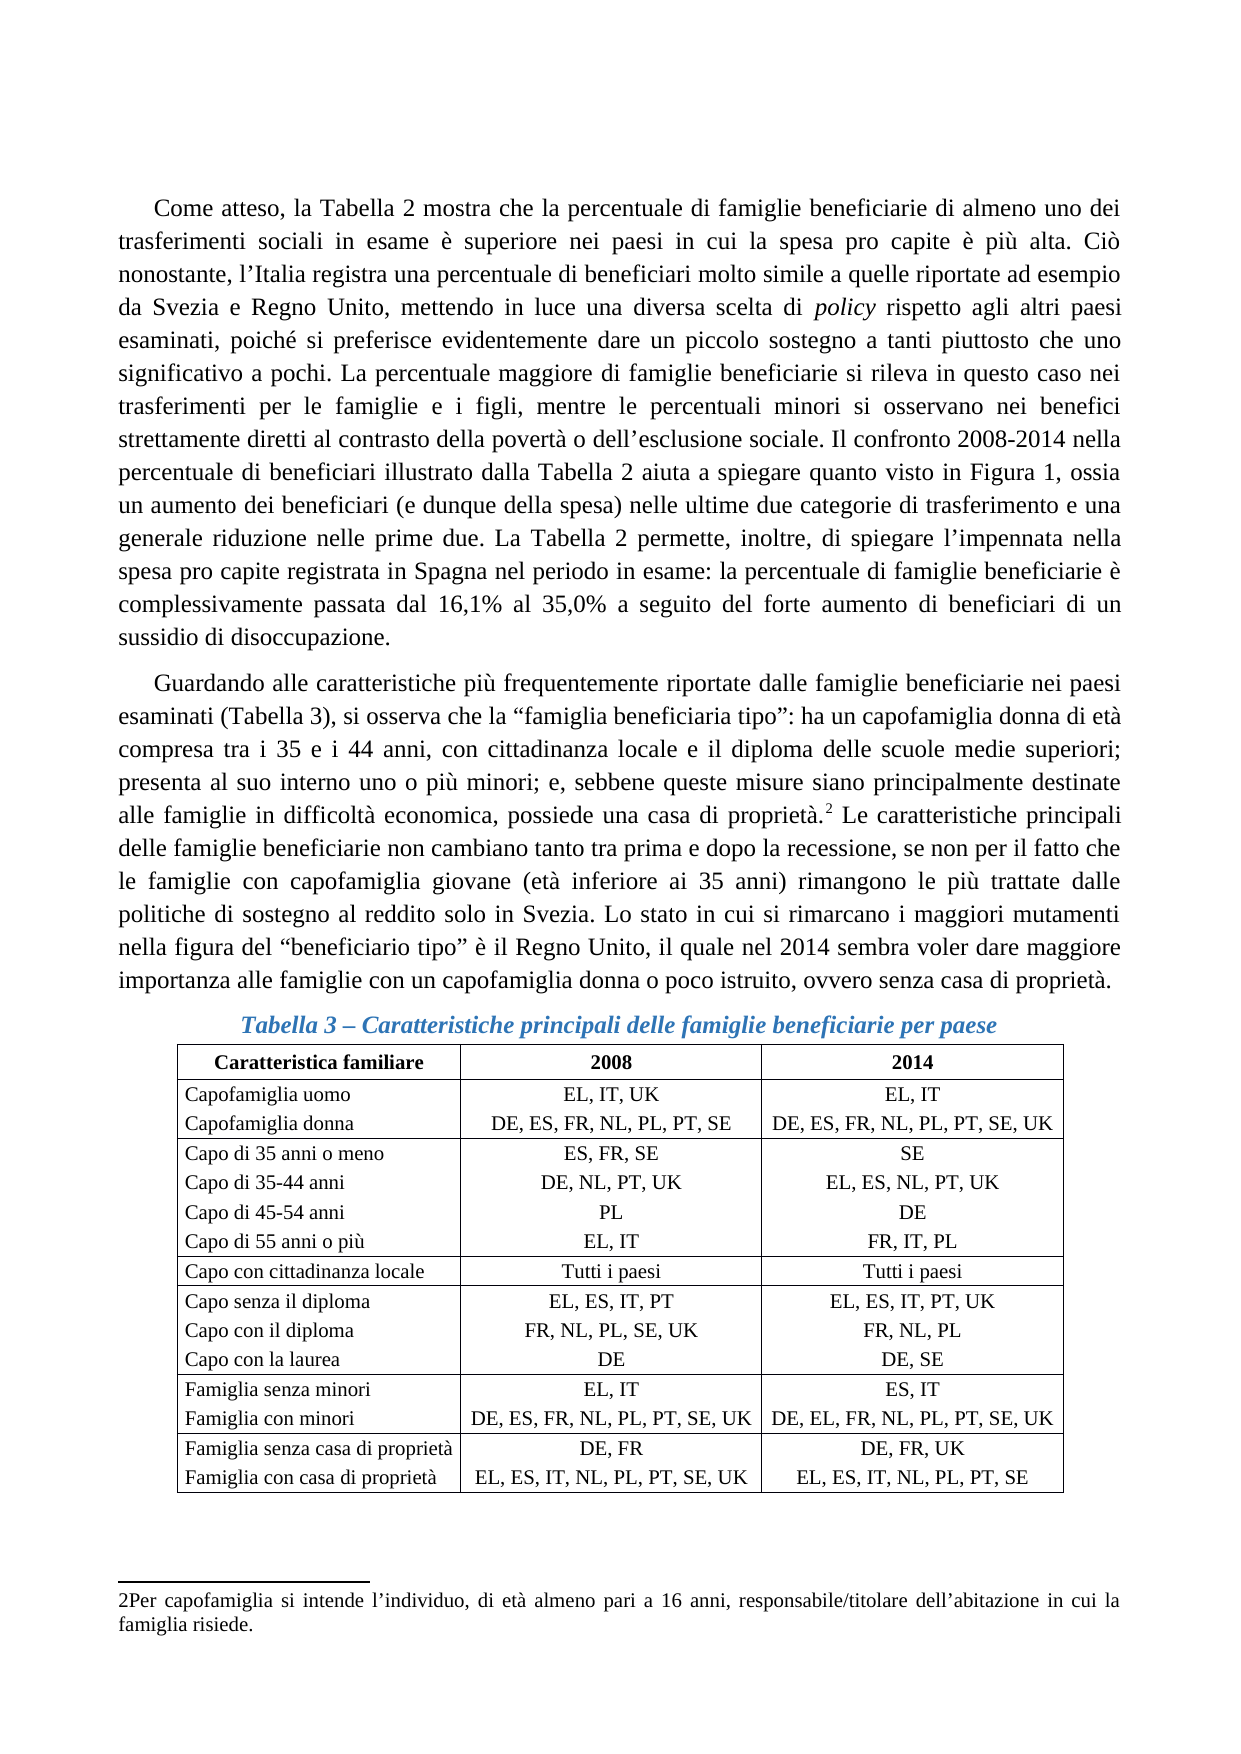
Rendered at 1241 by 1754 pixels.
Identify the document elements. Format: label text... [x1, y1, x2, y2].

table_cell EL, ES, IT, NL, PL, PT, SE, UK [461, 1462, 761, 1492]
table_cell Capofamiglia donna [178, 1109, 460, 1138]
table_cell Capo senza il diploma [178, 1286, 460, 1315]
table_cell Capofamiglia uomo [178, 1080, 460, 1108]
table_cell Capo con il diploma [178, 1315, 460, 1344]
table_cell DE, NL, PT, UK [461, 1168, 761, 1197]
table_cell FR, NL, PL [762, 1315, 1063, 1344]
table_cell Capo di 35-44 anni [178, 1168, 460, 1197]
table_cell EL, IT, UK [461, 1080, 761, 1108]
table_cell Capo con cittadinanza locale [178, 1257, 460, 1285]
table_header 2008 [461, 1045, 761, 1079]
table_cell EL, ES, NL, PT, UK [762, 1168, 1063, 1197]
table_cell EL, ES, IT, NL, PL, PT, SE [762, 1462, 1063, 1492]
table_cell DE, FR [461, 1434, 761, 1462]
text Per capofamiglia si intende l’individuo, di età almeno pari a 16 anni, responsabile/titolare dell’abitazione in cui la famiglia risiede. [118, 1588, 1122, 1636]
table_cell Capo di 35 anni o meno [178, 1139, 460, 1167]
table_cell SE [762, 1139, 1063, 1167]
table_cell PL [461, 1197, 761, 1226]
table_cell DE [762, 1197, 1063, 1226]
table_cell EL, IT [762, 1080, 1063, 1108]
table_cell Tutti i paesi [461, 1257, 761, 1285]
table_header 2014 [762, 1045, 1063, 1079]
table_cell DE, FR, UK [762, 1434, 1063, 1462]
table_cell Famiglia con casa di proprietà [178, 1462, 460, 1492]
table_cell Capo di 55 anni o più [178, 1226, 460, 1256]
table_cell EL, ES, IT, PT [461, 1286, 761, 1315]
table_header Caratteristica familiare [178, 1045, 460, 1079]
table_cell Famiglia senza casa di proprietà [178, 1434, 460, 1462]
table_cell Famiglia con minori [178, 1403, 460, 1433]
table_cell FR, IT, PL [762, 1226, 1063, 1256]
table_cell ES, FR, SE [461, 1139, 761, 1167]
table_cell DE, EL, FR, NL, PL, PT, SE, UK [762, 1403, 1063, 1433]
subtitle Tabella 3 – Caratteristiche principali delle famiglie beneficiarie per paese [118, 1011, 1122, 1039]
table_cell Tutti i paesi [762, 1257, 1063, 1285]
table_cell DE [461, 1344, 761, 1374]
table_cell DE, ES, FR, NL, PL, PT, SE, UK [461, 1403, 761, 1433]
table_cell Famiglia senza minori [178, 1375, 460, 1403]
text Guardando alle caratteristiche più frequentemente riportate dalle famiglie beneficiarie nei paesi esaminati (Tabella 3), si osserva che la “famiglia beneficiaria tipo”: ha un capofamiglia donna di età compresa tra i 35 e i 44 anni, con cittadinanza locale e il diploma delle scuole medie superiori; presenta al suo interno uno o più minori; e, sebbene queste misure siano principalmente destinate alle famiglie in difficoltà economica, possiede una casa di proprietà. Le caratteristiche principali delle famiglie beneficiarie non cambiano tanto tra prima e dopo la recessione, se non per il fatto che le famiglie con capofamiglia giovane (età inferiore ai 35 anni) rimangono le più trattate dalle politiche di sostegno al reddito solo in Svezia. Lo stato in cui si rimarcano i maggiori mutamenti nella figura del “beneficiario tipo” è il Regno Unito, il quale nel 2014 sembra voler dare maggiore importanza alle famiglie con un capofamiglia donna o poco istruito, ovvero senza casa di proprietà. [118, 668, 1122, 994]
table_cell EL, ES, IT, PT, UK [762, 1286, 1063, 1315]
table_cell DE, SE [762, 1344, 1063, 1374]
table_cell FR, NL, PL, SE, UK [461, 1315, 761, 1344]
table_cell EL, IT [461, 1375, 761, 1403]
table_cell Capo di 45-54 anni [178, 1197, 460, 1226]
text Come atteso, la Tabella 2 mostra che la percentuale di famiglie beneficiarie di almeno uno dei trasferimenti sociali in esame è superiore nei paesi in cui la spesa pro capite è più alta. Ciò nonostante, l’Italia registra una percentuale di beneficiari molto simile a quelle riportate ad esempio da Svezia e Regno Unito, mettendo in luce una diversa scelta di policy rispetto agli altri paesi esaminati, poiché si preferisce evidentemente dare un piccolo sostegno a tanti piuttosto che uno significativo a pochi. La percentuale maggiore di famiglie beneficiarie si rileva in questo caso nei trasferimenti per le famiglie e i figli, mentre le percentuali minori si osservano nei benefici strettamente diretti al contrasto della povertà o dell’esclusione sociale. Il confronto 2008-2014 nella percentuale di beneficiari illustrato dalla Tabella 2 aiuta a spiegare quanto visto in Figura 1, ossia un aumento dei beneficiari (e dunque della spesa) nelle ultime due categorie di trasferimento e una generale riduzione nelle prime due. La Tabella 2 permette, inoltre, di spiegare l’impennata nella spesa pro capite registrata in Spagna nel periodo in esame: la percentuale di famiglie beneficiarie è complessivamente passata dal 16,1% al 35,0% a seguito del forte aumento di beneficiari di un sussidio di disoccupazione. [118, 193, 1122, 651]
table_cell EL, IT [461, 1226, 761, 1256]
table_cell DE, ES, FR, NL, PL, PT, SE [461, 1109, 761, 1138]
table_cell ES, IT [762, 1375, 1063, 1403]
table_cell Capo con la laurea [178, 1344, 460, 1374]
table_cell DE, ES, FR, NL, PL, PT, SE, UK [762, 1109, 1063, 1138]
